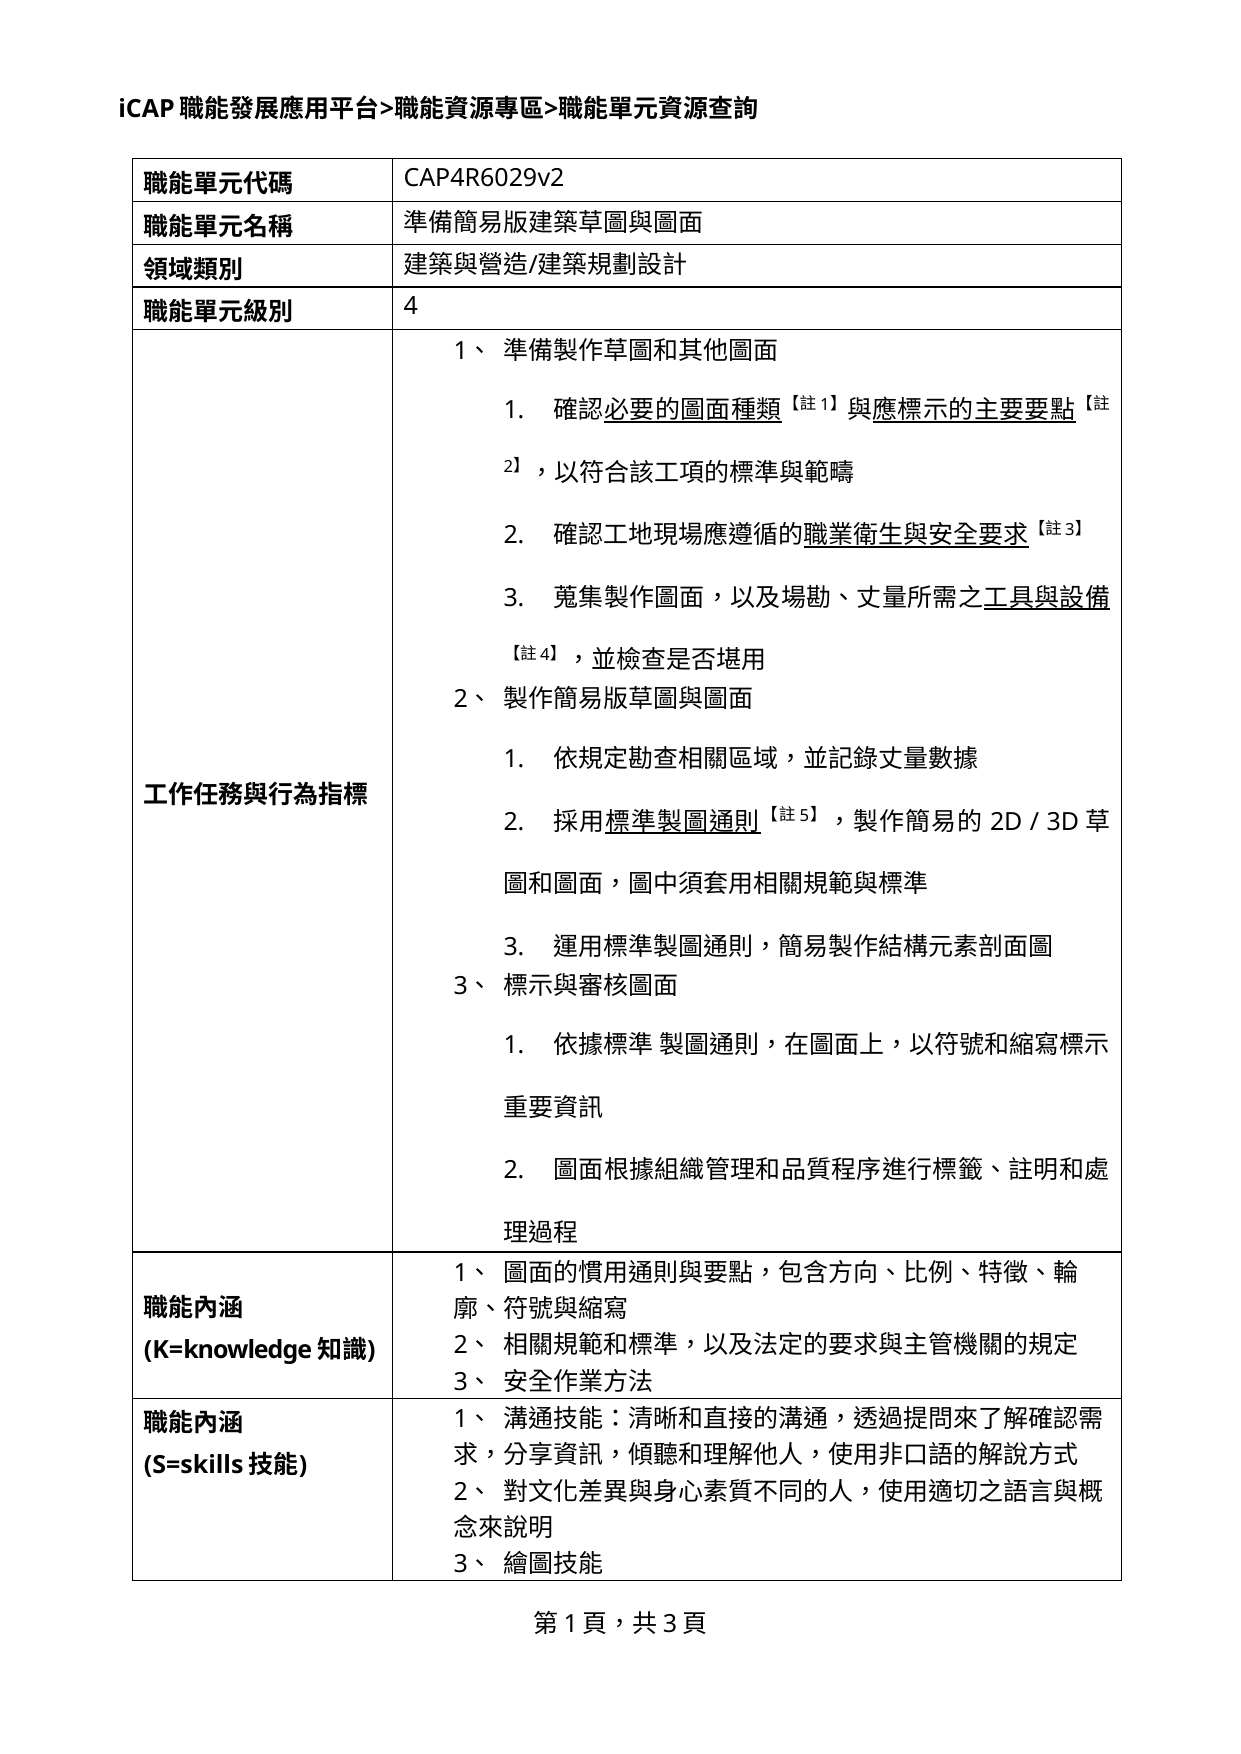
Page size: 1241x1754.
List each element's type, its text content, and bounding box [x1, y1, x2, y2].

table_cell 職能單元級別 [133, 288, 392, 329]
table_cell 準備簡易版建築草圖與圖面 [393, 202, 1121, 244]
table_header CAP4R6029v2 [393, 159, 1121, 201]
table_header 職能單元代碼 [133, 159, 392, 201]
table_cell 建築與營造/建築規劃設計 [393, 245, 1121, 286]
table_cell 圖面的慣用通則與要點，包含方向、比例、特徵、輪廓、符號與縮寫 相關規範和標準，以及法定的要求與主管機關的規定 安全作業方法 [393, 1253, 1121, 1397]
table_cell 溝通技能：清晰和直接的溝通，透過提問來了解確認需求，分享資訊，傾聽和理解他人，使用非口語的解說方式 對文化差異與身心素質不同的人，使用適切之語言與概念來說明 繪圖技能 解讀及應用相關標準與規範 運用丈量數據與估算的數理技能 [393, 1399, 1121, 1580]
table_cell 工作任務與行為指標 [133, 330, 392, 1251]
table_cell 職能單元名稱 [133, 202, 392, 244]
table_cell 職能內涵 (K=knowledge知識) [133, 1253, 392, 1397]
table_cell 領域類別 [133, 245, 392, 286]
table_cell 準備製作草圖和其他圖面 確認必要的圖面種類【註1】與應標示的主要要點【註2】，以符合該工項的標準與範疇 確認工地現場應遵循的職業衛生與安全要求【註3】 蒐集製作圖面，以及場勘、丈量所需之工具與設備【註4】，並檢查是否堪用 製作簡易版草圖與圖面 依規定勘查相關區域，並記錄丈量數據 採用標準製圖通則【註5】，製作簡易的 2D / 3D草圖和圖面，圖中須套用相關規範與標準 運用標準製圖通則，簡易製作結構元素剖面圖 標示與審核圖面 依據標準 製圖通則，在圖面上，以符號和縮寫標示重要資訊 圖面根據組織管理和品質程序進行標籤、註明和處理過程 [393, 330, 1121, 1251]
table_cell 4 [393, 288, 1121, 329]
table_cell 職能內涵 (S=skills技能) [133, 1399, 392, 1580]
